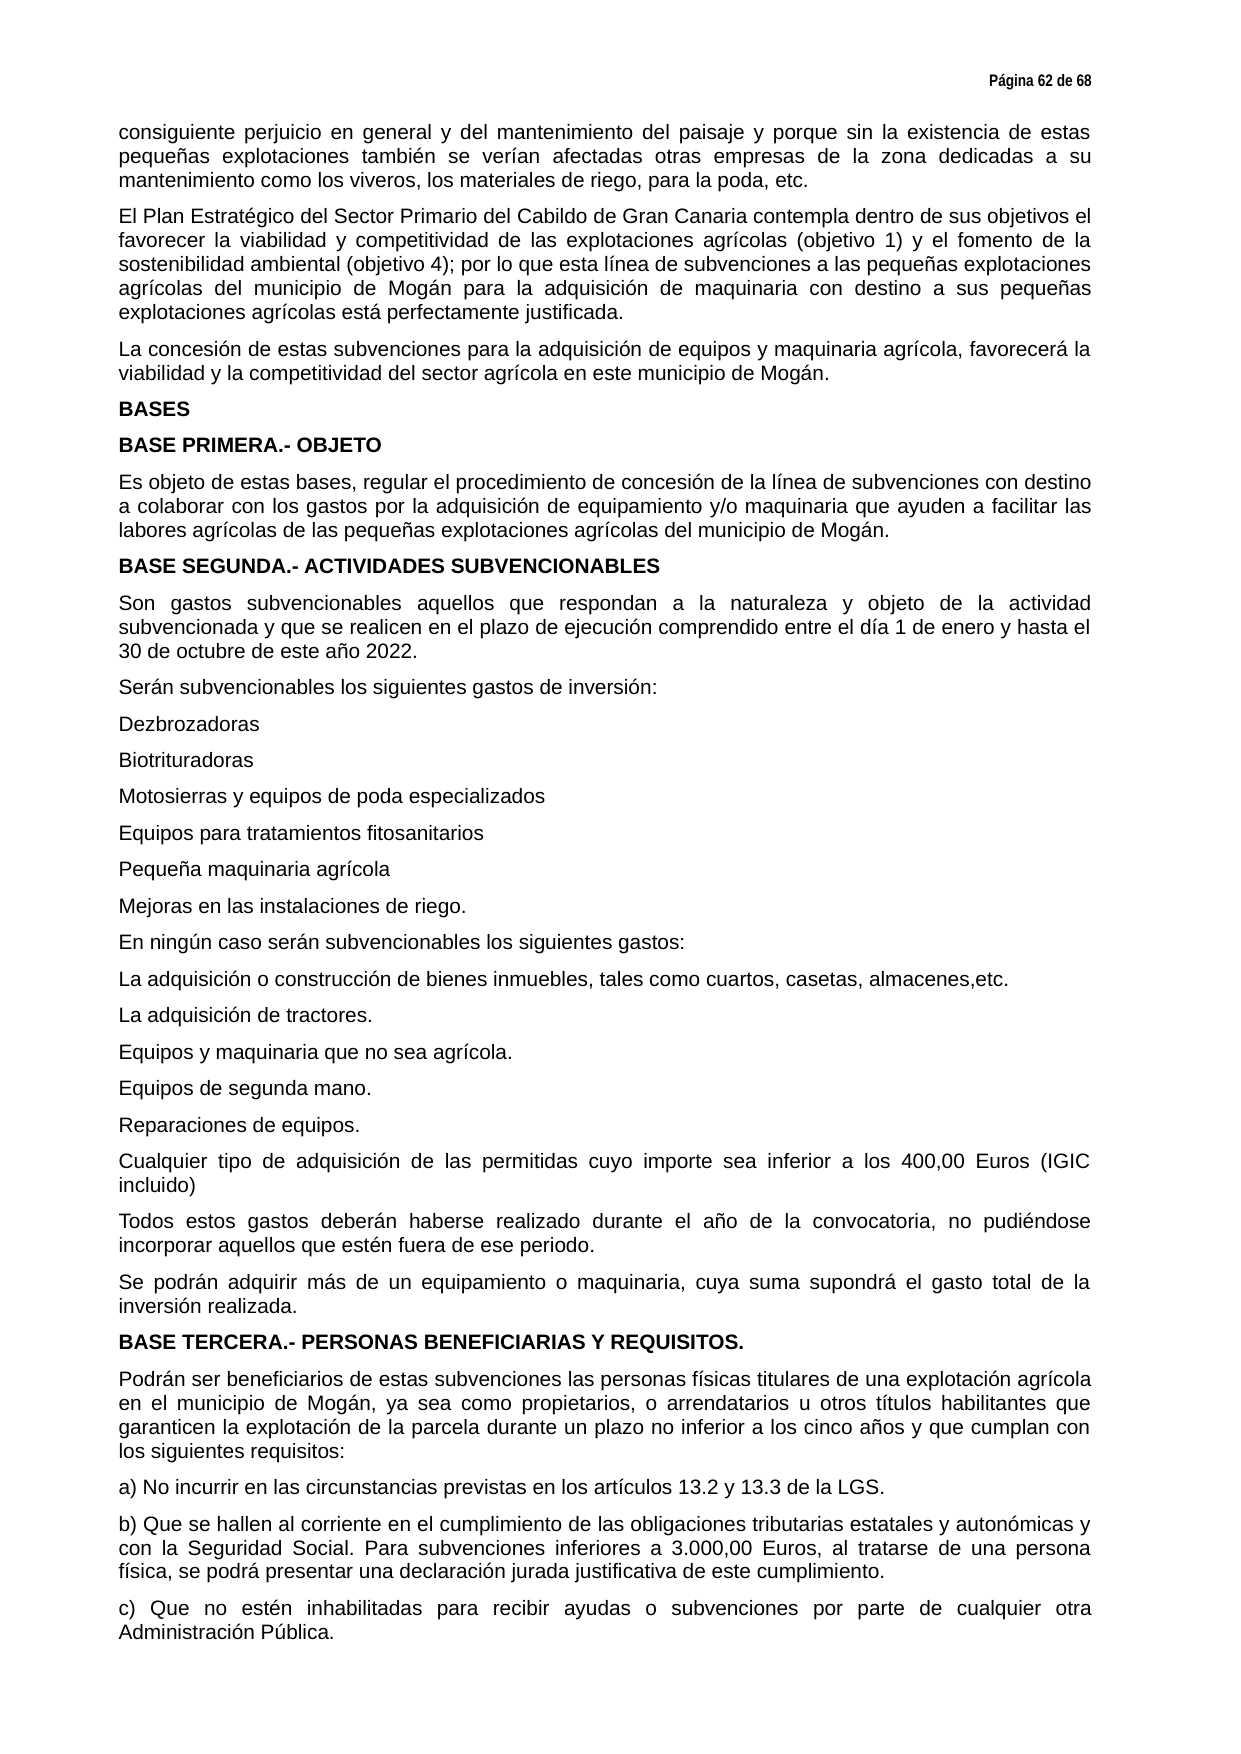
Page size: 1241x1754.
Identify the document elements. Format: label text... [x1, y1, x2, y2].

text Podrán ser beneficiarios de estas subvenciones las personas físicas titulares de una explotación agrícola en el municipio de Mogán, ya sea como propietarios, o arrendatarios u otros títulos habilitantes que garanticen la explotación de la parcela durante un plazo no inferior a los cinco años y que cumplan con los siguientes requisitos: [118, 1367, 1092, 1462]
text BASES [118, 397, 1092, 421]
text Es objeto de estas bases, regular el procedimiento de concesión de la línea de subvenciones con destino a colaborar con los gastos por la adquisición de equipamiento y/o maquinaria que ayuden a facilitar las labores agrícolas de las pequeñas explotaciones agrícolas del municipio de Mogán. [118, 470, 1092, 542]
text Cualquier tipo de adquisición de las permitidas cuyo importe sea inferior a los 400,00 Euros (IGIC incluido) [118, 1149, 1092, 1197]
text La concesión de estas subvenciones para la adquisición de equipos y maquinaria agrícola, favorecerá la viabilidad y la competitividad del sector agrícola en este municipio de Mogán. [118, 336, 1092, 384]
text En ningún caso serán subvencionables los siguientes gastos: [118, 930, 1092, 954]
text b) Que se hallen al corriente en el cumplimiento de las obligaciones tributarias estatales y autonómicas y con la Seguridad Social. Para subvenciones inferiores a 3.000,00 Euros, al tratarse de una persona física, se podrá presentar una declaración jurada justificativa de este cumplimiento. [118, 1511, 1092, 1583]
text La adquisición de tractores. [118, 1003, 1092, 1027]
text Pequeña maquinaria agrícola [118, 857, 1092, 881]
text Dezbrozadoras [118, 711, 1092, 735]
text BASE PRIMERA.- OBJETO [118, 433, 1092, 457]
text El Plan Estratégico del Sector Primario del Cabildo de Gran Canaria contempla dentro de sus objetivos el favorecer la viabilidad y competitividad de las explotaciones agrícolas (objetivo 1) y el fomento de la sostenibilidad ambiental (objetivo 4); por lo que esta línea de subvenciones a las pequeñas explotaciones agrícolas del municipio de Mogán para la adquisición de maquinaria con destino a sus pequeñas explotaciones agrícolas está perfectamente justificada. [118, 204, 1092, 324]
text Biotrituradoras [118, 748, 1092, 772]
text Equipos y maquinaria que no sea agrícola. [118, 1039, 1092, 1063]
text a) No incurrir en las circunstancias previstas en los artículos 13.2 y 13.3 de la LGS. [118, 1475, 1092, 1499]
text La adquisición o construcción de bienes inmuebles, tales como cuartos, casetas, almacenes,etc. [118, 967, 1092, 991]
text Equipos de segunda mano. [118, 1076, 1092, 1100]
text Equipos para tratamientos fitosanitarios [118, 821, 1092, 845]
text Se podrán adquirir más de un equipamiento o maquinaria, cuya suma supondrá el gasto total de la inversión realizada. [118, 1270, 1092, 1318]
text Motosierras y equipos de poda especializados [118, 784, 1092, 808]
text consiguiente perjuicio en general y del mantenimiento del paisaje y porque sin la existencia de estas pequeñas explotaciones también se verían afectadas otras empresas de la zona dedicadas a su mantenimiento como los viveros, los materiales de riego, para la poda, etc. [118, 120, 1092, 192]
text BASE TERCERA.- PERSONAS BENEFICIARIAS Y REQUISITOS. [118, 1330, 1092, 1354]
text Mejoras en las instalaciones de riego. [118, 894, 1092, 918]
text BASE SEGUNDA.- ACTIVIDADES SUBVENCIONABLES [118, 554, 1092, 578]
text Serán subvencionables los siguientes gastos de inversión: [118, 675, 1092, 699]
text c) Que no estén inhabilitadas para recibir ayudas o subvenciones por parte de cualquier otra Administración Pública. [118, 1596, 1092, 1644]
text Reparaciones de equipos. [118, 1112, 1092, 1136]
text Son gastos subvencionables aquellos que respondan a la naturaleza y objeto de la actividad subvencionada y que se realicen en el plazo de ejecución comprendido entre el día 1 de enero y hasta el 30 de octubre de este año 2022. [118, 591, 1092, 662]
text Todos estos gastos deberán haberse realizado durante el año de la convocatoria, no pudiéndose incorporar aquellos que estén fuera de ese periodo. [118, 1209, 1092, 1257]
